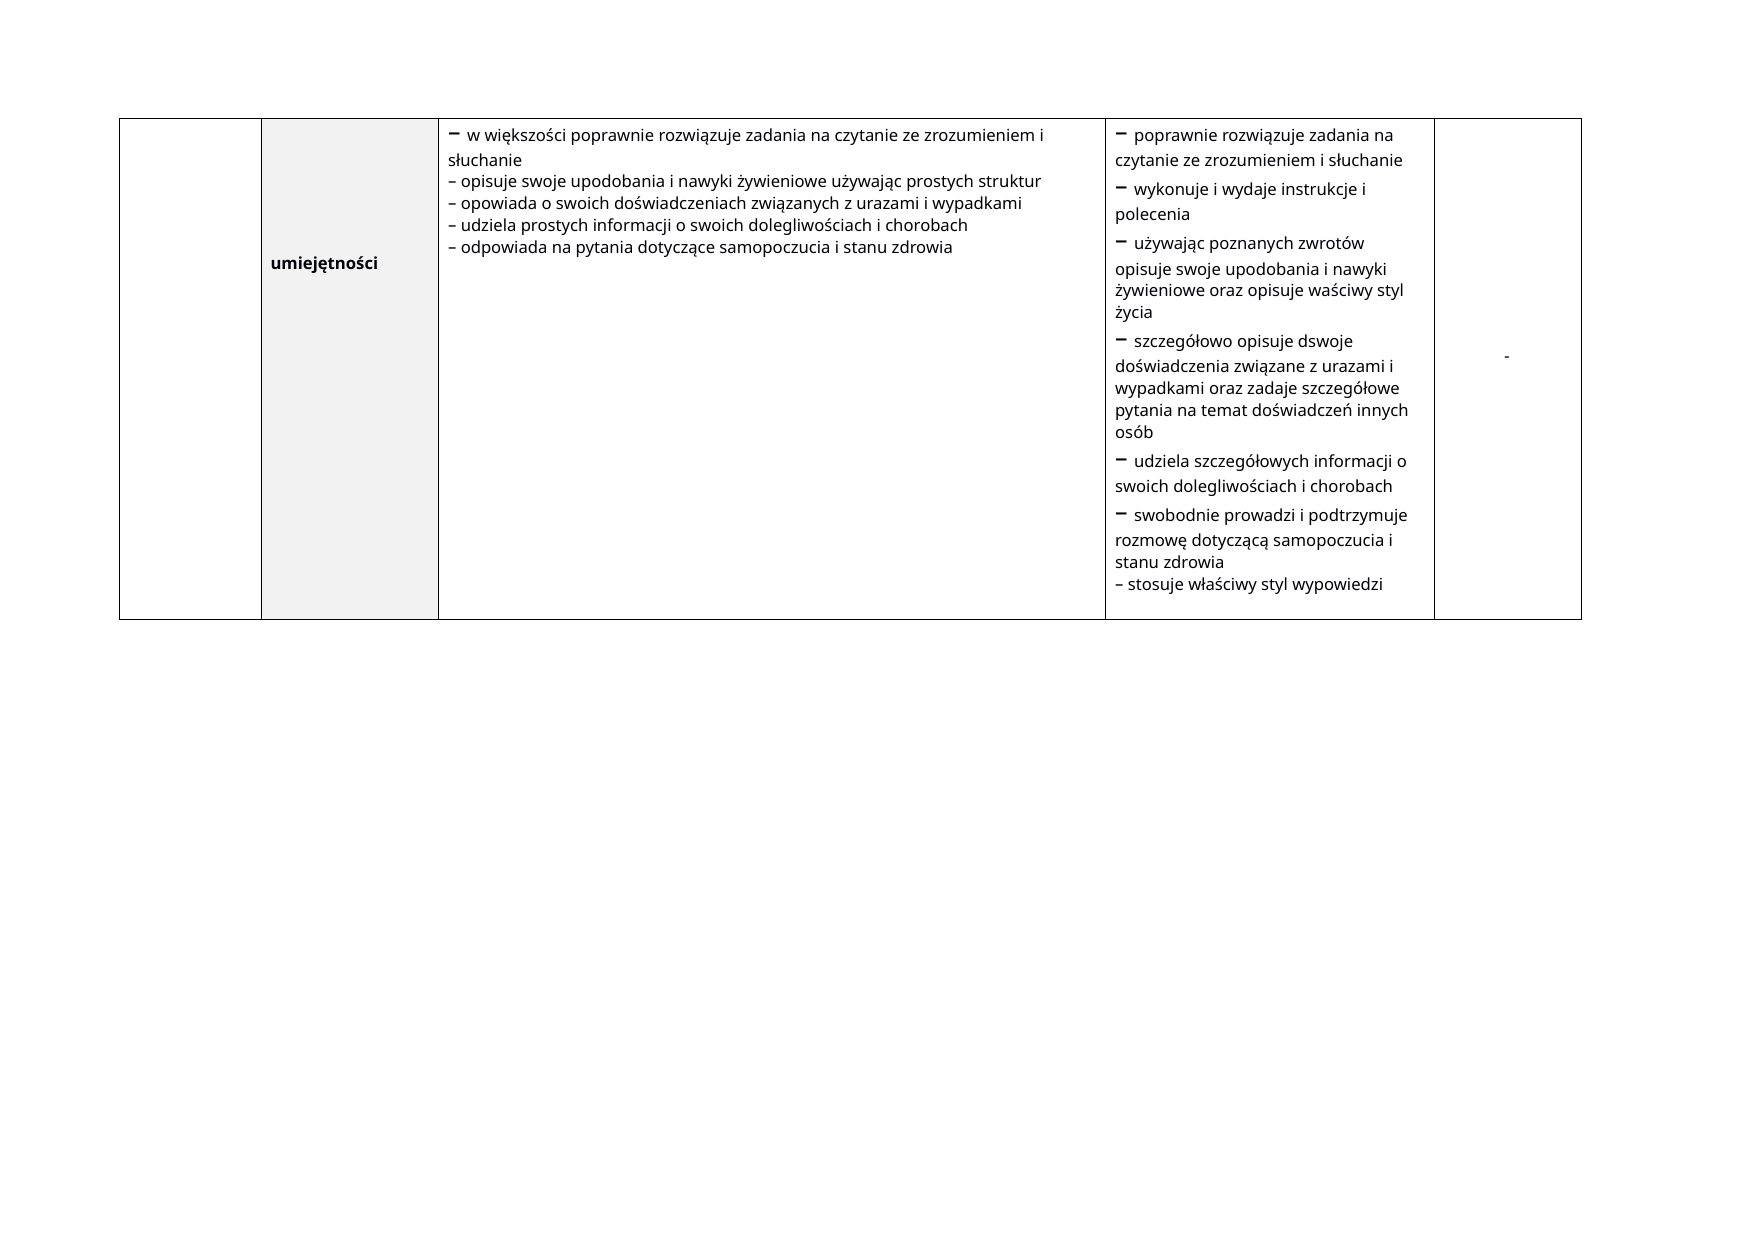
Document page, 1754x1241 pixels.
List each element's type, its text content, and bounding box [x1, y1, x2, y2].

table_cell – w większości poprawnie rozwiązuje zadania na czytanie ze zrozumieniem i słuchanie – opisuje swoje upodobania i nawyki żywieniowe używając prostych struktur – opowiada o swoich doświadczeniach związanych z urazami i wypadkami – udziela prostych informacji o swoich dolegliwościach i chorobach – odpowiada na pytania dotyczące samopoczucia i stanu zdrowia [439, 119, 1105, 619]
table_cell umiejętności [262, 119, 438, 619]
table_cell – poprawnie rozwiązuje zadania na czytanie ze zrozumieniem i słuchanie – wykonuje i wydaje instrukcje i polecenia – używając poznanych zwrotów opisuje swoje upodobania i nawyki żywieniowe oraz opisuje waściwy styl życia – szczegółowo opisuje dswoje doświadczenia związane z urazami i wypadkami oraz zadaje szczegółowe pytania na temat doświadczeń innych osób – udziela szczegółowych informacji o swoich dolegliwościach i chorobach – swobodnie prowadzi i podtrzymuje rozmowę dotyczącą samopoczucia i stanu zdrowia – stosuje właściwy styl wypowiedzi [1106, 119, 1434, 619]
table_cell [120, 119, 261, 619]
table_cell - [1435, 119, 1581, 619]
